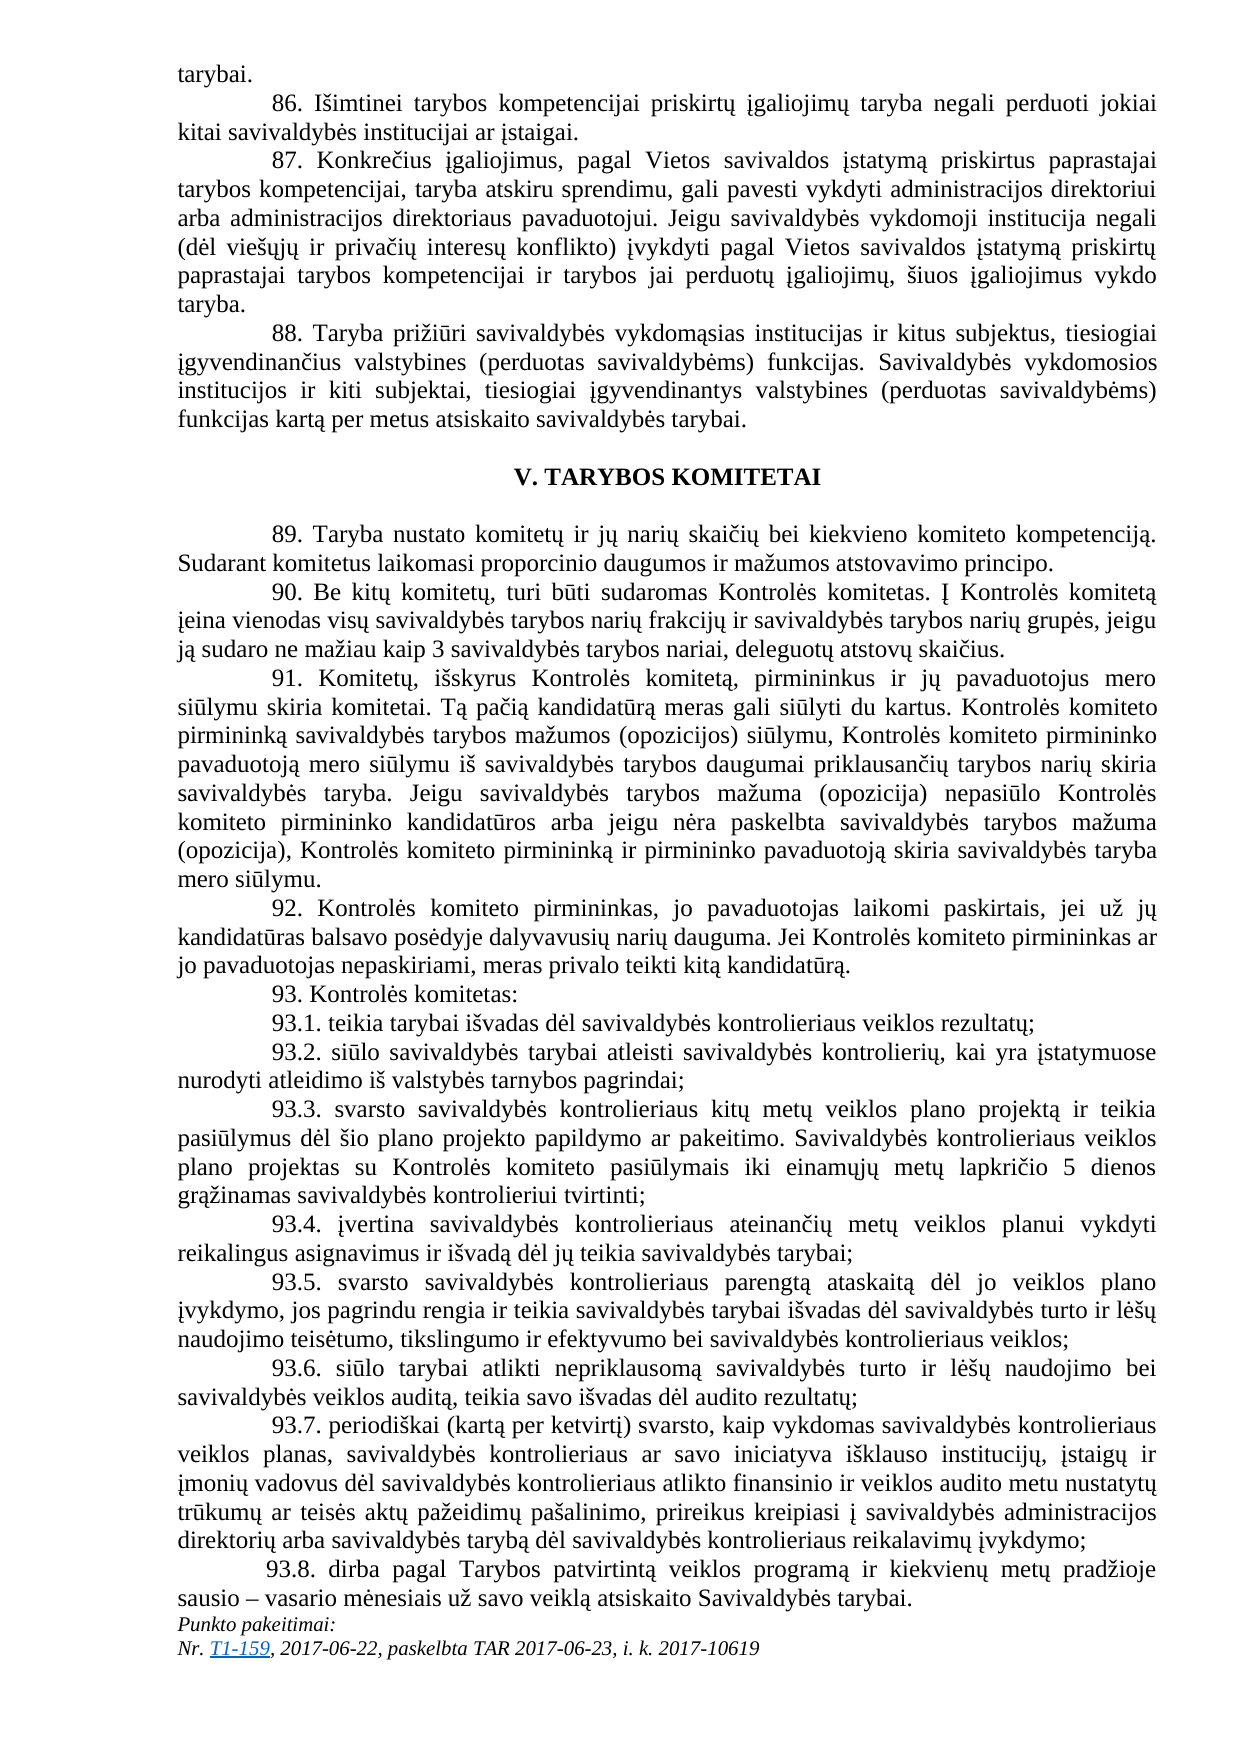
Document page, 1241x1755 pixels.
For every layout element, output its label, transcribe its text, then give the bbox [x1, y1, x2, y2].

text 93.8. dirba pagal Tarybos patvirtintą veiklos programą ir kiekvienų metų pradžioje sausio – vasario mėnesiais už savo veiklą atsiskaito Savivaldybės tarybai. [177, 1554, 1158, 1612]
text 88. Taryba prižiūri savivaldybės vykdomąsias institucijas ir kitus subjektus, tiesiogiai įgyvendinančius valstybines (perduotas savivaldybėms) funkcijas. Savivaldybės vykdomosios institucijos ir kiti subjektai, tiesiogiai įgyvendinantys valstybines (perduotas savivaldybėms) funkcijas kartą per metus atsiskaito savivaldybės tarybai. [177, 318, 1158, 433]
text 87. Konkrečius įgaliojimus, pagal Vietos savivaldos įstatymą priskirtus paprastajai tarybos kompetencijai, taryba atskiru sprendimu, gali pavesti vykdyti administracijos direktoriui arba administracijos direktoriaus pavaduotojui. Jeigu savivaldybės vykdomoji institucija negali (dėl viešųjų ir privačių interesų konflikto) įvykdyti pagal Vietos savivaldos įstatymą priskirtų paprastajai tarybos kompetencijai ir tarybos jai perduotų įgaliojimų, šiuos įgaliojimus vykdo taryba. [177, 145, 1158, 318]
text 93.7. periodiškai (kartą per ketvirtį) svarsto, kaip vykdomas savivaldybės kontrolieriaus veiklos planas, savivaldybės kontrolieriaus ar savo iniciatyva išklauso institucijų, įstaigų ir įmonių vadovus dėl savivaldybės kontrolieriaus atlikto finansinio ir veiklos audito metu nustatytų trūkumų ar teisės aktų pažeidimų pašalinimo, prireikus kreipiasi į savivaldybės administracijos direktorių arba savivaldybės tarybą dėl savivaldybės kontrolieriaus reikalavimų įvykdymo; [177, 1410, 1158, 1554]
text 93.4. įvertina savivaldybės kontrolieriaus ateinančių metų veiklos planui vykdyti reikalingus asignavimus ir išvadą dėl jų teikia savivaldybės tarybai; [177, 1209, 1158, 1267]
text 93.3. svarsto savivaldybės kontrolieriaus kitų metų veiklos plano projektą ir teikia pasiūlymus dėl šio plano projekto papildymo ar pakeitimo. Savivaldybės kontrolieriaus veiklos plano projektas su Kontrolės komiteto pasiūlymais iki einamųjų metų lapkričio 5 dienos grąžinamas savivaldybės kontrolieriui tvirtinti; [177, 1094, 1158, 1209]
text tarybai. [177, 59, 1158, 88]
text 93.1. teikia tarybai išvadas dėl savivaldybės kontrolieriaus veiklos rezultatų; [177, 1008, 1158, 1037]
text 92. Kontrolės komiteto pirmininkas, jo pavaduotojas laikomi paskirtais, jei už jų kandidatūras balsavo posėdyje dalyvavusių narių dauguma. Jei Kontrolės komiteto pirmininkas ar jo pavaduotojas nepaskiriami, meras privalo teikti kitą kandidatūrą. [177, 893, 1158, 979]
text 93. Kontrolės komitetas: [177, 979, 1158, 1008]
text 86. Išimtinei tarybos kompetencijai priskirtų įgaliojimų taryba negali perduoti jokiai kitai savivaldybės institucijai ar įstaigai. [177, 88, 1158, 145]
text 93.6. siūlo tarybai atlikti nepriklausomą savivaldybės turto ir lėšų naudojimo bei savivaldybės veiklos auditą, teikia savo išvadas dėl audito rezultatų; [177, 1353, 1158, 1410]
text Punkto pakeitimai: [177, 1612, 1158, 1636]
text V. TARYBOS KOMITETAI [177, 462, 1158, 490]
text 91. Komitetų, išskyrus Kontrolės komitetą, pirmininkus ir jų pavaduotojus mero siūlymu skiria komitetai. Tą pačią kandidatūrą meras gali siūlyti du kartus. Kontrolės komiteto pirmininką savivaldybės tarybos mažumos (opozicijos) siūlymu, Kontrolės komiteto pirmininko pavaduotoją mero siūlymu iš savivaldybės tarybos daugumai priklausančių tarybos narių skiria savivaldybės taryba. Jeigu savivaldybės tarybos mažuma (opozicija) nepasiūlo Kontrolės komiteto pirmininko kandidatūros arba jeigu nėra paskelbta savivaldybės tarybos mažuma (opozicija), Kontrolės komiteto pirmininką ir pirmininko pavaduotoją skiria savivaldybės taryba mero siūlymu. [177, 663, 1158, 893]
text 93.5. svarsto savivaldybės kontrolieriaus parengtą ataskaitą dėl jo veiklos plano įvykdymo, jos pagrindu rengia ir teikia savivaldybės tarybai išvadas dėl savivaldybės turto ir lėšų naudojimo teisėtumo, tikslingumo ir efektyvumo bei savivaldybės kontrolieriaus veiklos; [177, 1267, 1158, 1353]
text 89. Taryba nustato komitetų ir jų narių skaičių bei kiekvieno komiteto kompetenciją. Sudarant komitetus laikomasi proporcinio daugumos ir mažumos atstovavimo principo. [177, 519, 1158, 577]
text 90. Be kitų komitetų, turi būti sudaromas Kontrolės komitetas. Į Kontrolės komitetą įeina vienodas visų savivaldybės tarybos narių frakcijų ir savivaldybės tarybos narių grupės, jeigu ją sudaro ne mažiau kaip 3 savivaldybės tarybos nariai, deleguotų atstovų skaičius. [177, 577, 1158, 663]
text Nr. T1-159, 2017-06-22, paskelbta TAR 2017-06-23, i. k. 2017-10619 [177, 1636, 1158, 1660]
text 93.2. siūlo savivaldybės tarybai atleisti savivaldybės kontrolierių, kai yra įstatymuose nurodyti atleidimo iš valstybės tarnybos pagrindai; [177, 1037, 1158, 1094]
